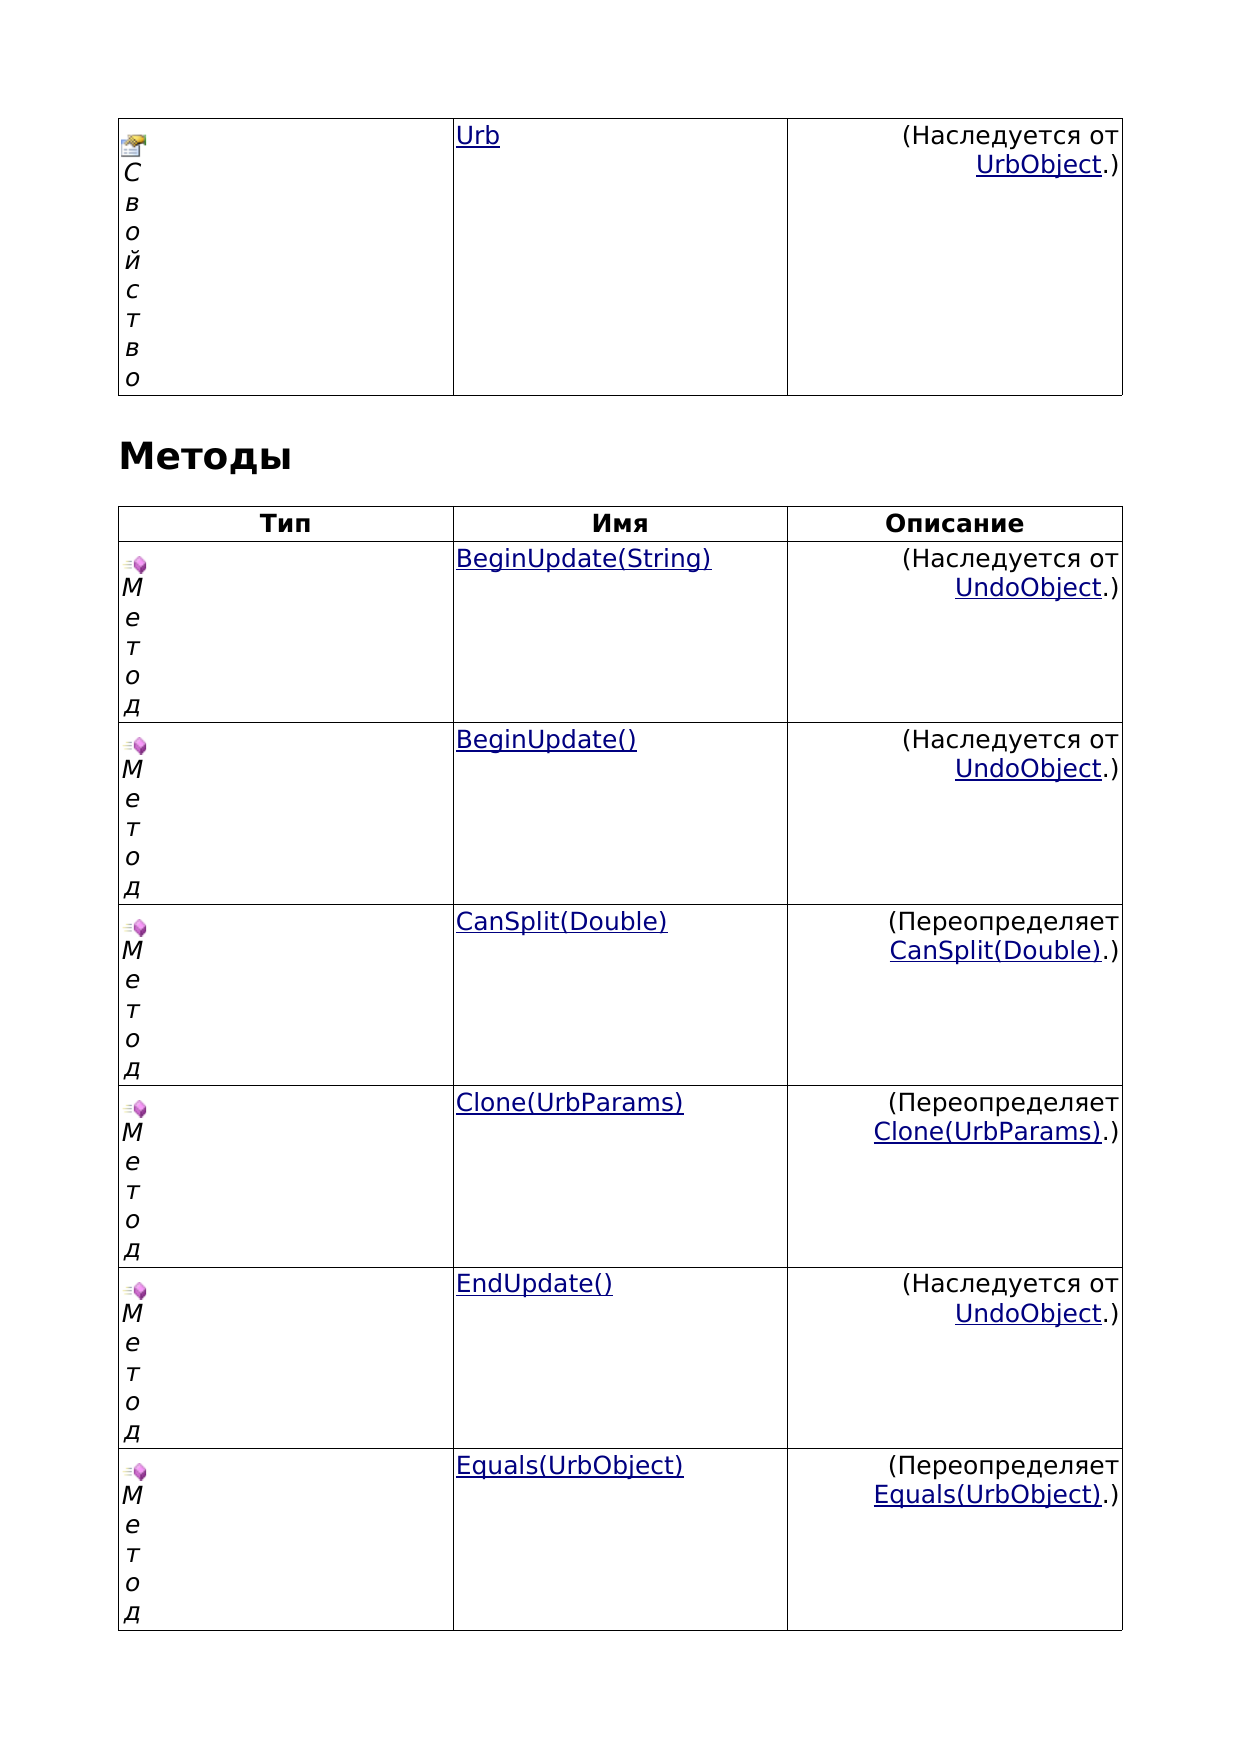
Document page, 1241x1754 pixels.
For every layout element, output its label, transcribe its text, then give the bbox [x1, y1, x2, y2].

table_header Описание [788, 507, 1122, 541]
picture [121, 1282, 147, 1300]
table_cell BeginUpdate(String) [454, 542, 787, 722]
picture [121, 133, 147, 159]
table_cell CanSplit(Double) [454, 905, 787, 1085]
table_cell [119, 905, 453, 1085]
table_cell Clone(UrbParams) [454, 1086, 787, 1267]
table_cell [119, 723, 453, 904]
table_header Имя [454, 507, 787, 541]
picture [121, 1463, 147, 1481]
table_cell (Переопределяет CanSplit(Double).) [788, 905, 1122, 1085]
table_cell (Наследуется от UndoObject.) [788, 723, 1122, 904]
picture [121, 556, 147, 574]
table_cell [119, 1268, 453, 1448]
table_cell BeginUpdate() [454, 723, 787, 904]
picture [121, 1100, 147, 1118]
table_cell [119, 119, 453, 395]
table_cell Urb [454, 119, 787, 395]
picture [121, 737, 147, 755]
table_cell [119, 1086, 453, 1267]
table_cell EndUpdate() [454, 1268, 787, 1448]
table_cell [119, 1449, 453, 1629]
table_cell (Наследуется от UndoObject.) [788, 1268, 1122, 1448]
table_cell (Наследуется от UrbObject.) [788, 119, 1122, 395]
subtitle Методы [118, 435, 1122, 478]
table_header Тип [119, 507, 453, 541]
table_cell (Наследуется от UndoObject.) [788, 542, 1122, 722]
table_cell Equals(UrbObject) [454, 1449, 787, 1629]
table_cell (Переопределяет Equals(UrbObject).) [788, 1449, 1122, 1629]
table_cell (Переопределяет Clone(UrbParams).) [788, 1086, 1122, 1267]
table_cell [119, 542, 453, 722]
picture [121, 919, 147, 937]
